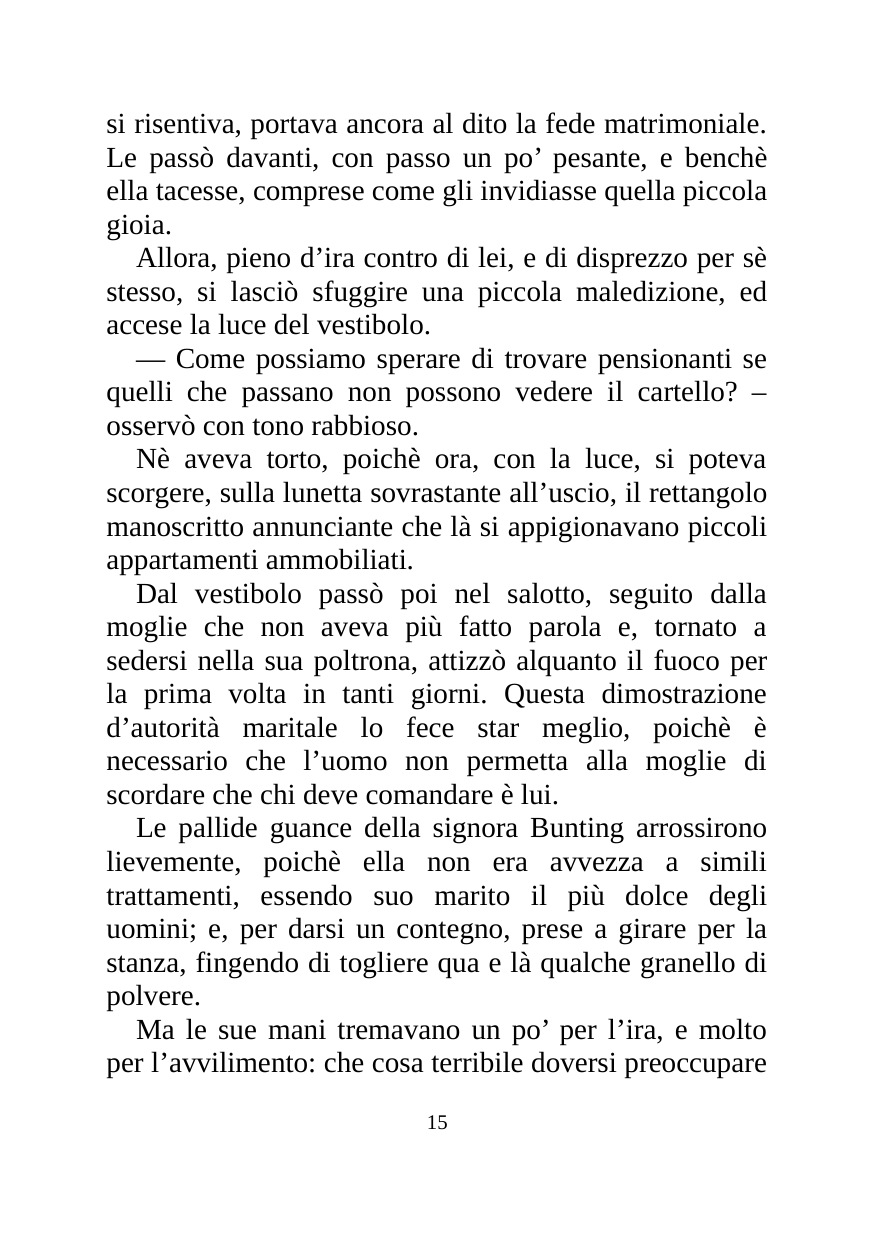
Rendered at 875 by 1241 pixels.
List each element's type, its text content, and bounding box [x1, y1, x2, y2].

text si risentiva, portava ancora al dito la fede matrimoniale. Le passò davanti, con passo un po’ pesante, e benchè ella tacesse, comprese come gli invidiasse quella piccola gioia. [106, 106, 768, 240]
text Allora, pieno d’ira contro di lei, e di disprezzo per sè stesso, si lasciò sfuggire una piccola maledizione, ed accese la luce del vestibolo. [106, 240, 768, 341]
text Dal vestibolo passò poi nel salotto, seguito dalla moglie che non aveva più fatto parola e, tornato a sedersi nella sua poltrona, attizzò alquanto il fuoco per la prima volta in tanti giorni. Questa dimostrazione d’autorità maritale lo fece star meglio, poichè è necessario che l’uomo non permetta alla moglie di scordare che chi deve comandare è lui. [106, 576, 768, 811]
text — Come possiamo sperare di trovare pensionanti se quelli che passano non possono vedere il cartello? – osservò con tono rabbioso. [106, 341, 768, 442]
text Nè aveva torto, poichè ora, con la luce, si poteva scorgere, sulla lunetta sovrastante all’uscio, il rettangolo manoscritto annunciante che là si appigionavano piccoli appartamenti ammobiliati. [106, 442, 768, 576]
text Le pallide guance della signora Bunting arrossirono lievemente, poichè ella non era avvezza a simili trattamenti, essendo suo marito il più dolce degli uomini; e, per darsi un contegno, prese a girare per la stanza, fingendo di togliere qua e là qualche granello di polvere. [106, 811, 768, 1012]
text Ma le sue mani tremavano un po’ per l’ira, e molto per l’avvilimento: che cosa terribile doversi preoccupare [106, 1012, 768, 1079]
